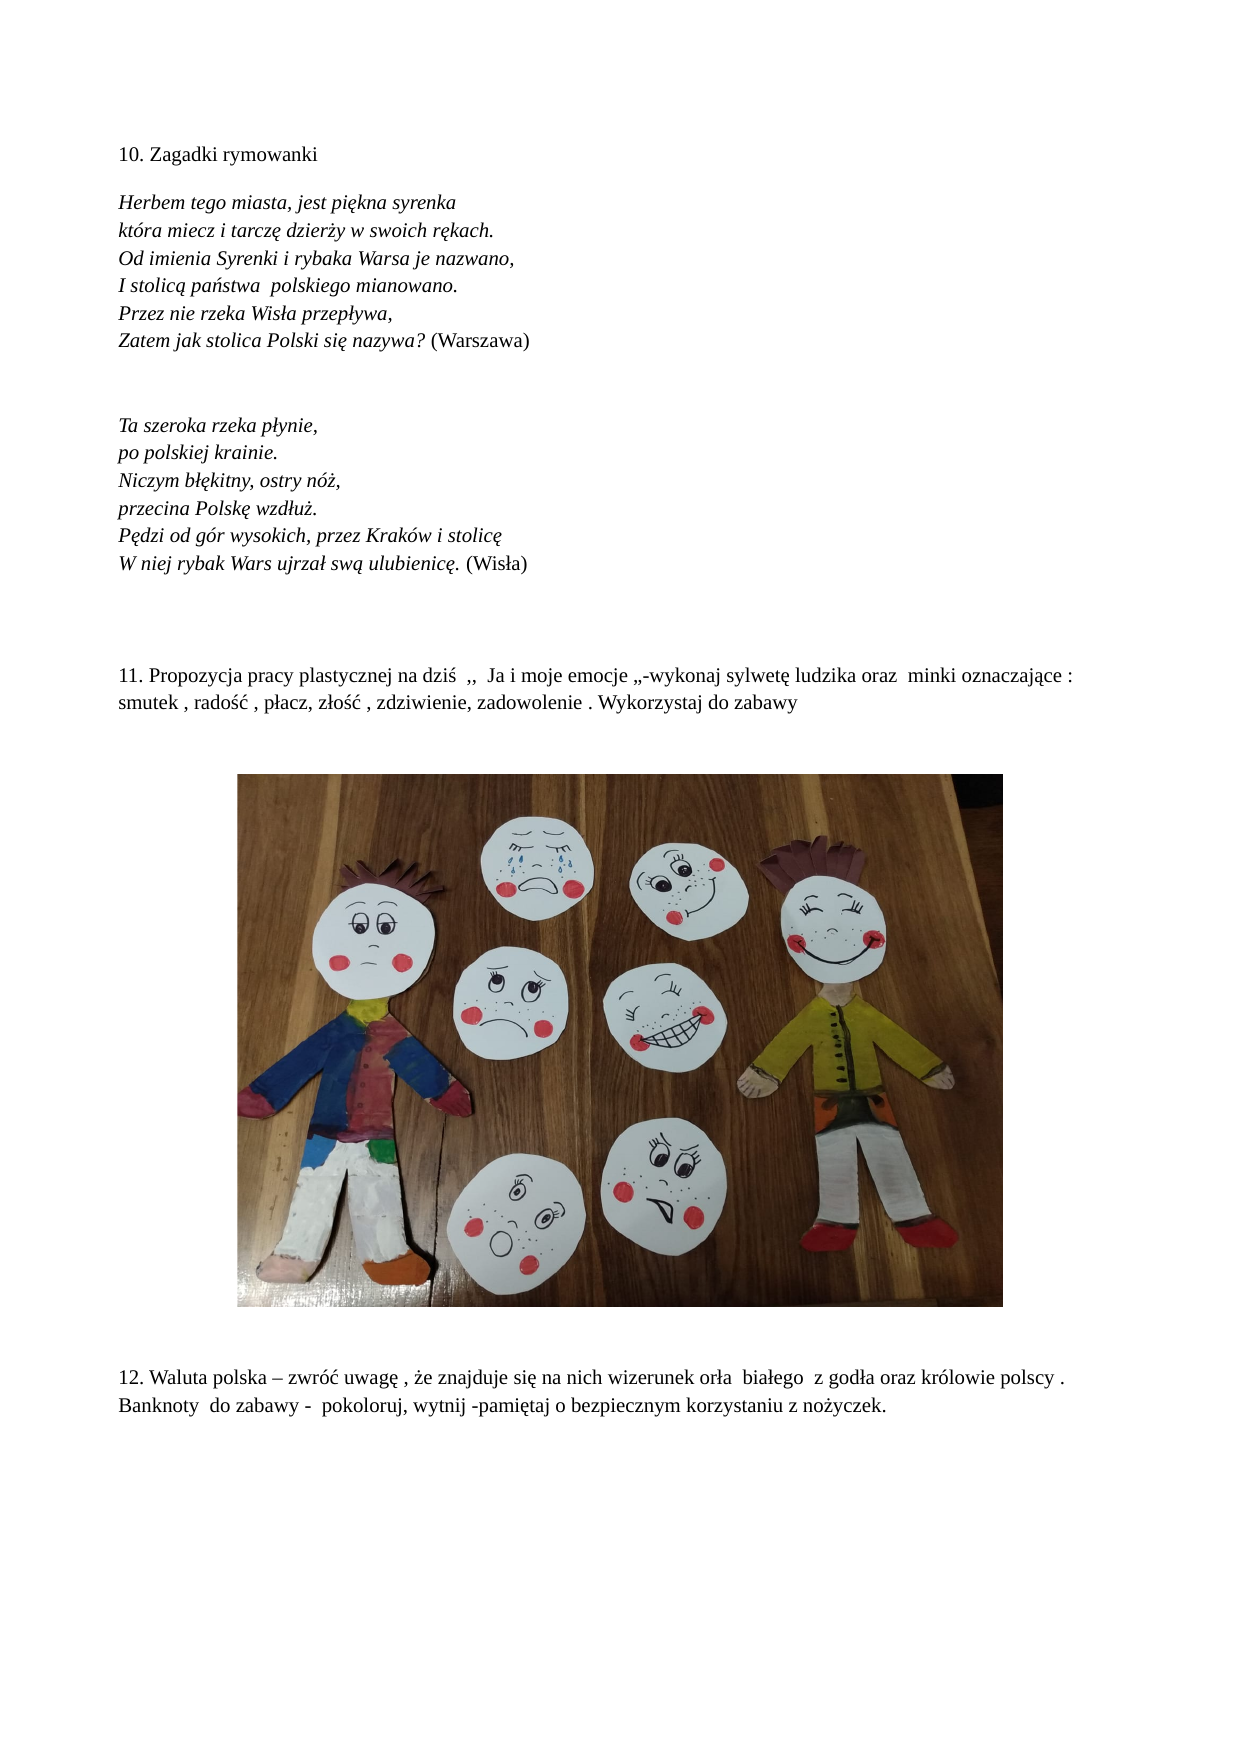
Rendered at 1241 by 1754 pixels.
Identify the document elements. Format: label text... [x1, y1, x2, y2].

text 10. Zagadki rymowanki [118, 142, 1122, 166]
text 11. Propozycja pracy plastycznej na dziś ,, Ja i moje emocje „-wykonaj sylwetę ludzika oraz minki oznaczające : smutek , radość , płacz, złość , zdziwienie, zadowolenie . Wykorzystaj do zabawy [118, 663, 1122, 714]
text 12. Waluta polska – zwróć uwagę , że znajduje się na nich wizerunek orła białego z godła oraz królowie polscy . Banknoty do zabawy - pokoloruj, wytnij -pamiętaj o bezpiecznym korzystaniu z nożyczek. [118, 1365, 1122, 1417]
text Ta szeroka rzeka płynie, po polskiej krainie. Niczym błękitny, ostry nóż, przecina Polskę wzdłuż. Pędzi od gór wysokich, przez Kraków i stolicę W niej rybak Wars ujrzał swą ulubienicę. (Wisła) [118, 413, 1122, 602]
text Herbem tego miasta, jest piękna syrenka która miecz i tarczę dzierży w swoich rękach. Od imienia Syrenki i rybaka Warsa je nazwano, I stolicą państwa polskiego mianowano. Przez nie rzeka Wisła przepływa, Zatem jak stolica Polski się nazywa? (Warszawa) [118, 190, 1122, 352]
picture [237, 774, 1003, 1307]
